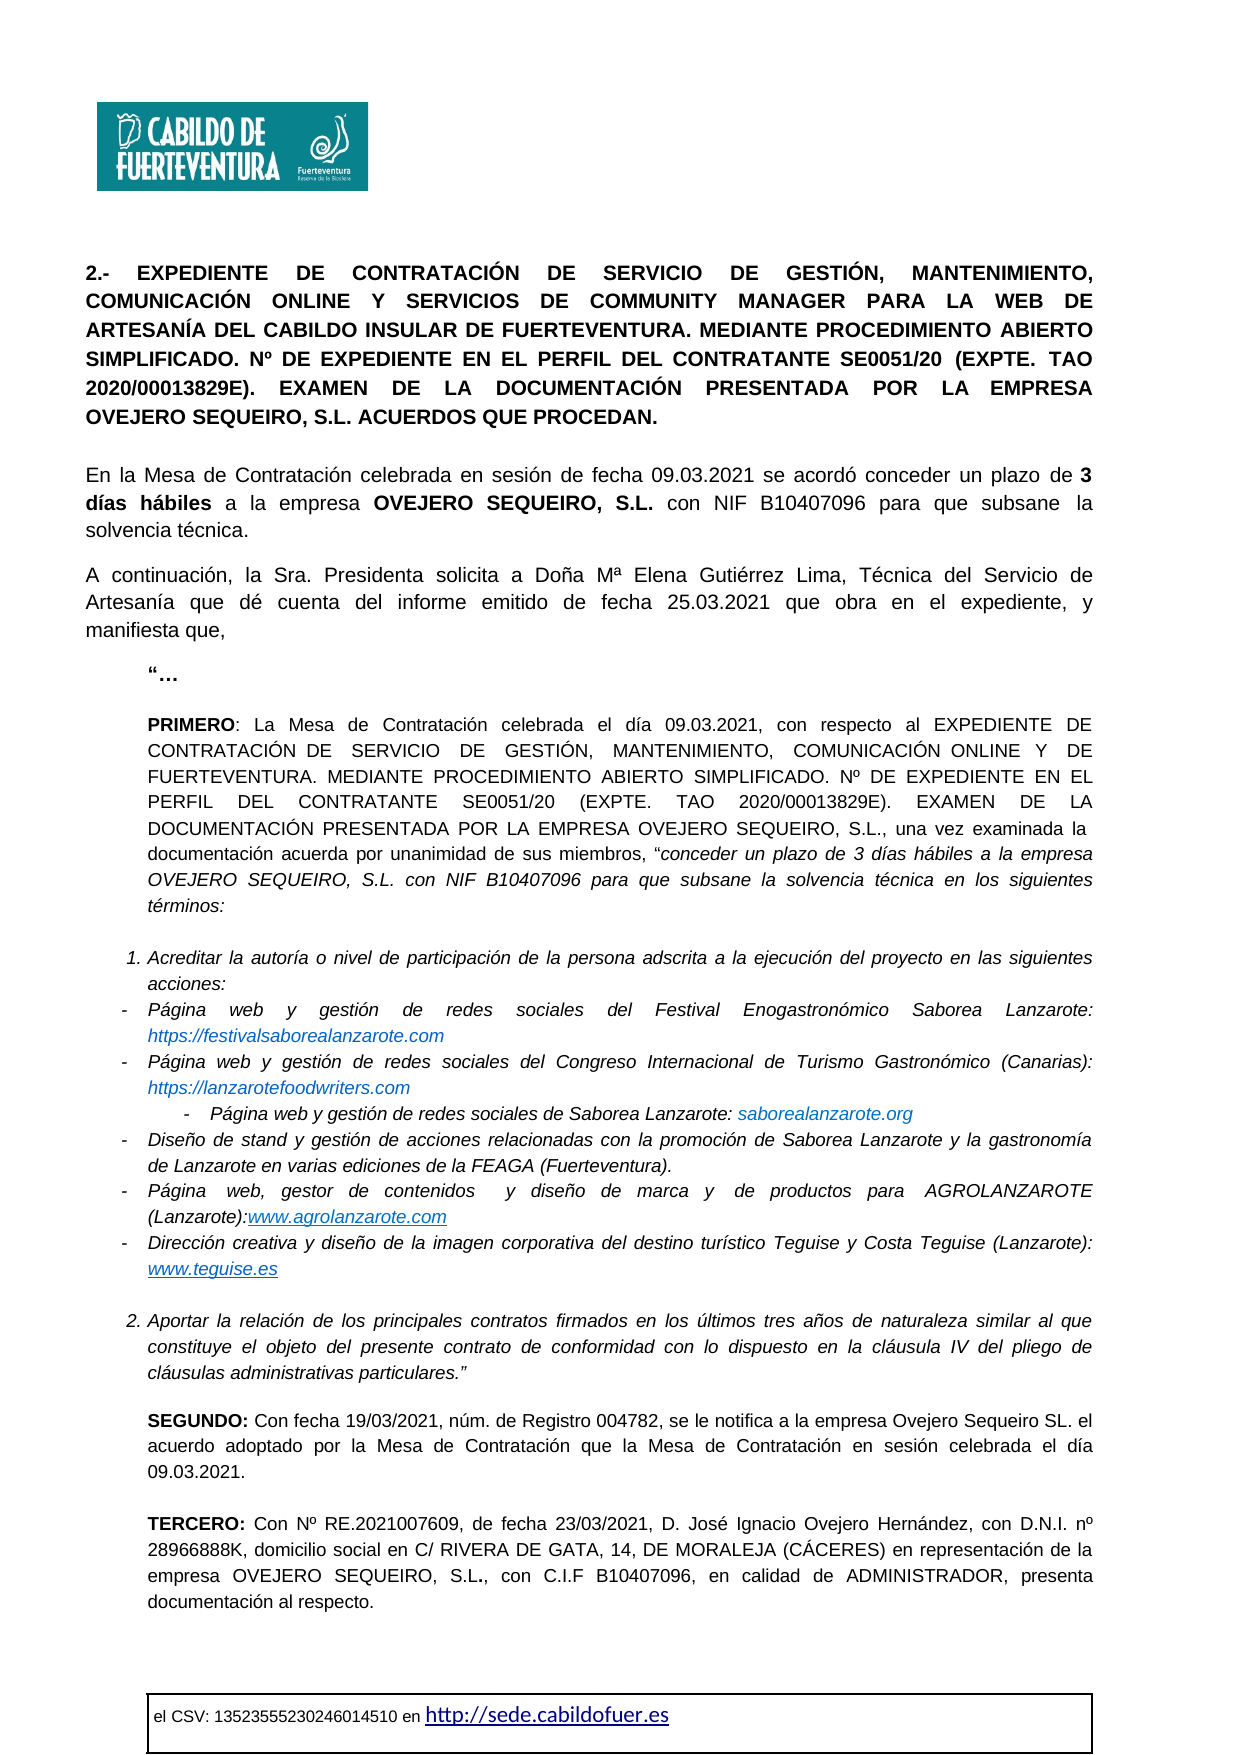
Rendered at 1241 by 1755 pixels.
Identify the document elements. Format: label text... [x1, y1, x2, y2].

list Acreditar la autoría o nivel de participación de la persona adscrita a la ejecución del proyecto en las siguientes acciones: [126, 947, 1093, 994]
subtitle “… [147, 662, 1107, 686]
text PRIMERO: La Mesa de Contratación celebrada el día 09.03.2021, con respecto al EXPEDIENTE DE CONTRATACIÓN DE SERVICIO DE GESTIÓN, MANTENIMIENTO, COMUNICACIÓN ONLINE Y DE FUERTEVENTURA. MEDIANTE PROCEDIMIENTO ABIERTO SIMPLIFICADO. Nº DE EXPEDIENTE EN EL PERFIL DEL CONTRATANTE SE0051/20 (EXPTE. TAO 2020/00013829E). EXAMEN DE LA DOCUMENTACIÓN PRESENTADA POR LA EMPRESA OVEJERO SEQUEIRO, S.L., una vez examinada la [147, 713, 1093, 839]
list Página web y gestión de redes sociales de Saborea Lanzarote: saborealanzarote.org [183, 1103, 1107, 1124]
text documentación acuerda por unanimidad de sus miembros, “conceder un plazo de 3 días hábiles a la empresa OVEJERO SEQUEIRO, S.L. con NIF B10407096 para que subsane la solvencia técnica en los siguientes términos: [147, 843, 1093, 917]
list Dirección creativa y diseño de la imagen corporativa del destino turístico Teguise y Costa Teguise (Lanzarote): www.teguise.es [121, 1232, 1093, 1280]
list Página web y gestión de redes sociales del Congreso Internacional de Turismo Gastronómico (Canarias): https://lanzarotefoodwriters.com [121, 1051, 1093, 1098]
list Página web, gestor de contenidos y diseño de marca y de productos para AGROLANZAROTE (Lanzarote):www.agrolanzarote.com [121, 1180, 1093, 1228]
text En la Mesa de Contratación celebrada en sesión de fecha 09.03.2021 se acordó conceder un plazo de 3 días hábiles a la empresa OVEJERO SEQUEIRO, S.L. con NIF B10407096 para que subsane la solvencia técnica. [85, 463, 1093, 542]
text A continuación, la Sra. Presidenta solicita a Doña Mª Elena Gutiérrez Lima, Técnica del Servicio de Artesanía que dé cuenta del informe emitido de fecha 25.03.2021 que obra en el expediente, y manifiesta que, [85, 562, 1093, 642]
text TERCERO: Con Nº RE.2021007609, de fecha 23/03/2021, D. José Ignacio Ovejero Hernández, con D.N.I. nº 28966888K, domicilio social en C/ RIVERA DE GATA, 14, DE MORALEJA (CÁCERES) en representación de la empresa OVEJERO SEQUEIRO, S.L., con C.I.F B10407096, en calidad de ADMINISTRADOR, presenta documentación al respecto. [147, 1513, 1093, 1612]
list Página web y gestión de redes sociales del Festival Enogastronómico Saborea Lanzarote: https://festivalsaborealanzarote.com [121, 999, 1093, 1046]
subtitle 2.- EXPEDIENTE DE CONTRATACIÓN DE SERVICIO DE GESTIÓN, MANTENIMIENTO, COMUNICACIÓN ONLINE Y SERVICIOS DE COMMUNITY MANAGER PARA LA WEB DE ARTESANÍA DEL CABILDO INSULAR DE FUERTEVENTURA. MEDIANTE PROCEDIMIENTO ABIERTO SIMPLIFICADO. Nº DE EXPEDIENTE EN EL PERFIL DEL CONTRATANTE SE0051/20 (EXPTE. TAO 2020/00013829E). EXAMEN DE LA DOCUMENTACIÓN PRESENTADA POR LA EMPRESA OVEJERO SEQUEIRO, S.L. ACUERDOS QUE PROCEDAN. [85, 260, 1093, 429]
text SEGUNDO: Con fecha 19/03/2021, núm. de Registro 004782, se le notifica a la empresa Ovejero Sequeiro SL. el acuerdo adoptado por la Mesa de Contratación que la Mesa de Contratación en sesión celebrada el día 09.03.2021. [147, 1409, 1093, 1483]
list Diseño de stand y gestión de acciones relacionadas con la promoción de Saborea Lanzarote y la gastronomía de Lanzarote en varias ediciones de la FEAGA (Fuerteventura). [121, 1128, 1093, 1176]
list Aportar la relación de los principales contratos firmados en los últimos tres años de naturaleza similar al que constituye el objeto del presente contrato de conformidad con lo dispuesto en la cláusula IV del pliego de cláusulas administrativas particulares.” [126, 1310, 1093, 1383]
